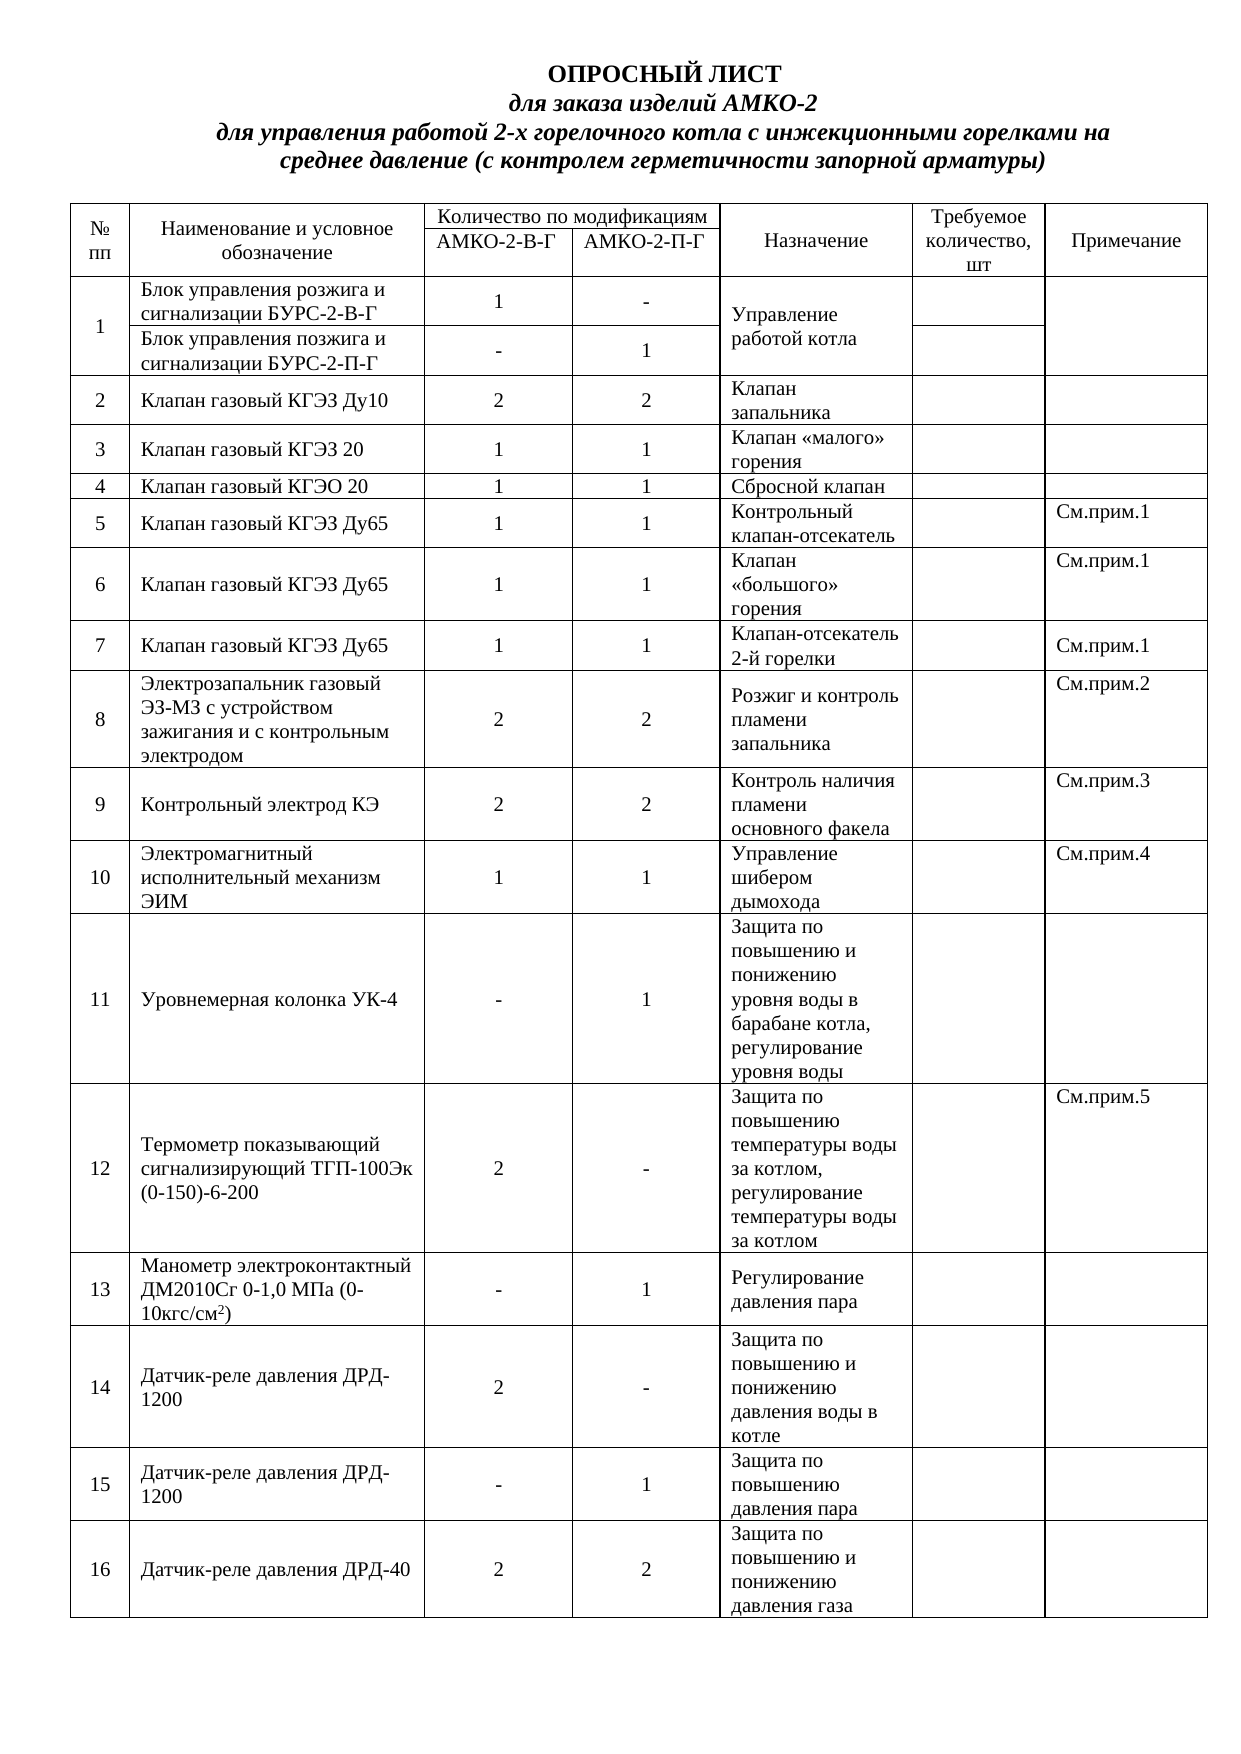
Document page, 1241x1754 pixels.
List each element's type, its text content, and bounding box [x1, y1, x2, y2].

table_cell 1 [573, 841, 719, 913]
table_cell Клапан газовый КГЭЗ Ду65 [130, 548, 424, 620]
table_cell [913, 548, 1044, 620]
table_cell [1046, 1253, 1207, 1325]
table_cell 5 [71, 499, 129, 547]
table_cell 1 [573, 1253, 719, 1325]
table_header Количество по модификациям [425, 204, 719, 228]
table_cell [913, 1521, 1044, 1617]
table_cell [913, 1253, 1044, 1325]
table_cell Блок управления позжига и сигнализации БУРС-2-П-Г [130, 326, 424, 374]
table_cell 1 [425, 841, 572, 913]
table_cell 2 [425, 1521, 572, 1617]
table_cell - [573, 1084, 719, 1252]
table_cell Клапан газовый КГЭЗ Ду65 [130, 499, 424, 547]
table_header Наименование и условное обозначение [130, 204, 424, 276]
table_cell Манометр электроконтактный ДМ2010Сг 0-1,0 МПа (0-10кгс/см2) [130, 1253, 424, 1325]
table_cell [913, 277, 1044, 325]
table_cell [913, 1084, 1044, 1252]
table_cell 2 [573, 768, 719, 840]
table_cell Клапан «большого» горения [721, 548, 912, 620]
table_cell Контрольный клапан-отсекатель [721, 499, 912, 547]
table_cell 2 [425, 1326, 572, 1447]
table_cell Клапан запальника [721, 376, 912, 424]
table_cell 2 [573, 1521, 719, 1617]
table_cell 2 [573, 671, 719, 767]
table_cell Датчик-реле давления ДРД-1200 [130, 1448, 424, 1520]
table_header № пп [71, 204, 129, 276]
table_cell АМКО-2-П-Г [573, 229, 719, 276]
table_cell [1046, 1521, 1207, 1617]
table_cell 9 [71, 768, 129, 840]
table_cell [913, 425, 1044, 473]
table_cell См.прим.3 [1046, 768, 1207, 840]
table_cell 1 [573, 621, 719, 669]
table_cell 1 [573, 548, 719, 620]
table_cell 2 [425, 671, 572, 767]
table_cell - [425, 1253, 572, 1325]
table_cell 11 [71, 914, 129, 1083]
table_cell 2 [71, 376, 129, 424]
table_cell Регулирование давления пара [721, 1253, 912, 1325]
table_cell 1 [71, 277, 129, 374]
table_cell Электромагнитный исполнительный механизм ЭИМ [130, 841, 424, 913]
table_cell 12 [71, 1084, 129, 1252]
table_cell 1 [573, 499, 719, 547]
table_cell См.прим.1 [1046, 499, 1207, 547]
table_cell Клапан-отсекатель 2-й горелки [721, 621, 912, 669]
table_cell Датчик-реле давления ДРД-40 [130, 1521, 424, 1617]
table_cell Термометр показывающий сигнализирующий ТГП-100Эк (0-150)-6-200 [130, 1084, 424, 1252]
table_cell Клапан газовый КГЭО 20 [130, 474, 424, 498]
table_cell Управление шибером дымохода [721, 841, 912, 913]
table_cell Розжиг и контроль пламени запальника [721, 671, 912, 767]
table_cell 2 [425, 768, 572, 840]
table_cell Защита по повышению и понижению уровня воды в барабане котла, регулирование уровня воды [721, 914, 912, 1083]
table_cell [913, 376, 1044, 424]
table_header Назначение [721, 204, 912, 276]
table_cell 2 [425, 1084, 572, 1252]
table_cell [913, 499, 1044, 547]
table_cell [913, 1448, 1044, 1520]
table_cell Блок управления розжига и сигнализации БУРС-2-В-Г [130, 277, 424, 325]
table_cell См.прим.4 [1046, 841, 1207, 913]
table_cell Контрольный электрод КЭ [130, 768, 424, 840]
table_cell Защита по повышению температуры воды за котлом, регулирование температуры воды за котлом [721, 1084, 912, 1252]
table_cell Клапан газовый КГЭЗ Ду10 [130, 376, 424, 424]
table_cell [913, 914, 1044, 1083]
table_cell [913, 621, 1044, 669]
table_cell Защита по повышению и понижению давления воды в котле [721, 1326, 912, 1447]
table_cell 13 [71, 1253, 129, 1325]
table_cell [1046, 425, 1207, 473]
table_cell 1 [425, 277, 572, 325]
table_cell 1 [573, 425, 719, 473]
table_cell 1 [425, 474, 572, 498]
text ОПРОСНЫЙ ЛИСТ [177, 59, 1152, 88]
table_cell См.прим.1 [1046, 548, 1207, 620]
table_cell 4 [71, 474, 129, 498]
table_cell [1046, 474, 1207, 498]
text для управления работой 2-х горелочного котла с инжекционными горелками на среднее давление (с контролем герметичности запорной арматуры) [177, 117, 1152, 174]
table_cell - [425, 1448, 572, 1520]
table_cell [913, 1326, 1044, 1447]
table_cell Клапан газовый КГЭЗ 20 [130, 425, 424, 473]
table_cell Защита по повышению и понижению давления газа [721, 1521, 912, 1617]
table_cell 1 [573, 1448, 719, 1520]
table_cell 1 [425, 548, 572, 620]
table_cell 7 [71, 621, 129, 669]
table_cell [913, 841, 1044, 913]
table_header Примечание [1046, 204, 1207, 276]
table_cell - [573, 277, 719, 325]
table_cell 15 [71, 1448, 129, 1520]
table_cell 1 [573, 326, 719, 374]
table_cell 1 [425, 425, 572, 473]
table_cell Сбросной клапан [721, 474, 912, 498]
table_cell Датчик-реле давления ДРД-1200 [130, 1326, 424, 1447]
table_cell 14 [71, 1326, 129, 1447]
table_cell Защита по повышению давления пара [721, 1448, 912, 1520]
table_cell - [425, 914, 572, 1083]
table_cell 16 [71, 1521, 129, 1617]
table_cell Управление работой котла [721, 277, 912, 374]
table_cell 10 [71, 841, 129, 913]
table_cell 1 [425, 499, 572, 547]
table_cell Клапан «малого» горения [721, 425, 912, 473]
table_cell АМКО-2-В-Г [425, 229, 572, 276]
table_cell [1046, 277, 1207, 374]
table_cell Уровнемерная колонка УК-4 [130, 914, 424, 1083]
table_cell 2 [425, 376, 572, 424]
table_cell [1046, 1326, 1207, 1447]
table_cell [913, 671, 1044, 767]
text для заказа изделий АМКО-2 [177, 88, 1152, 117]
table_cell Электрозапальник газовый ЭЗ-МЗ с устройством зажигания и с контрольным электродом [130, 671, 424, 767]
table_cell - [573, 1326, 719, 1447]
table_cell См.прим.2 [1046, 671, 1207, 767]
table_cell Клапан газовый КГЭЗ Ду65 [130, 621, 424, 669]
table_cell [1046, 376, 1207, 424]
table_header Требуемое количество, шт [913, 204, 1044, 276]
table_cell Контроль наличия пламени основного факела [721, 768, 912, 840]
table_cell [913, 474, 1044, 498]
table_cell [1046, 914, 1207, 1083]
table_cell 1 [425, 621, 572, 669]
table_cell 1 [573, 914, 719, 1083]
table_cell См.прим.5 [1046, 1084, 1207, 1252]
table_cell 8 [71, 671, 129, 767]
table_cell 6 [71, 548, 129, 620]
table_cell [913, 326, 1044, 374]
table_cell См.прим.1 [1046, 621, 1207, 669]
table_cell 1 [573, 474, 719, 498]
table_cell 2 [573, 376, 719, 424]
table_cell - [425, 326, 572, 374]
table_cell [913, 768, 1044, 840]
table_cell [1046, 1448, 1207, 1520]
table_cell 3 [71, 425, 129, 473]
